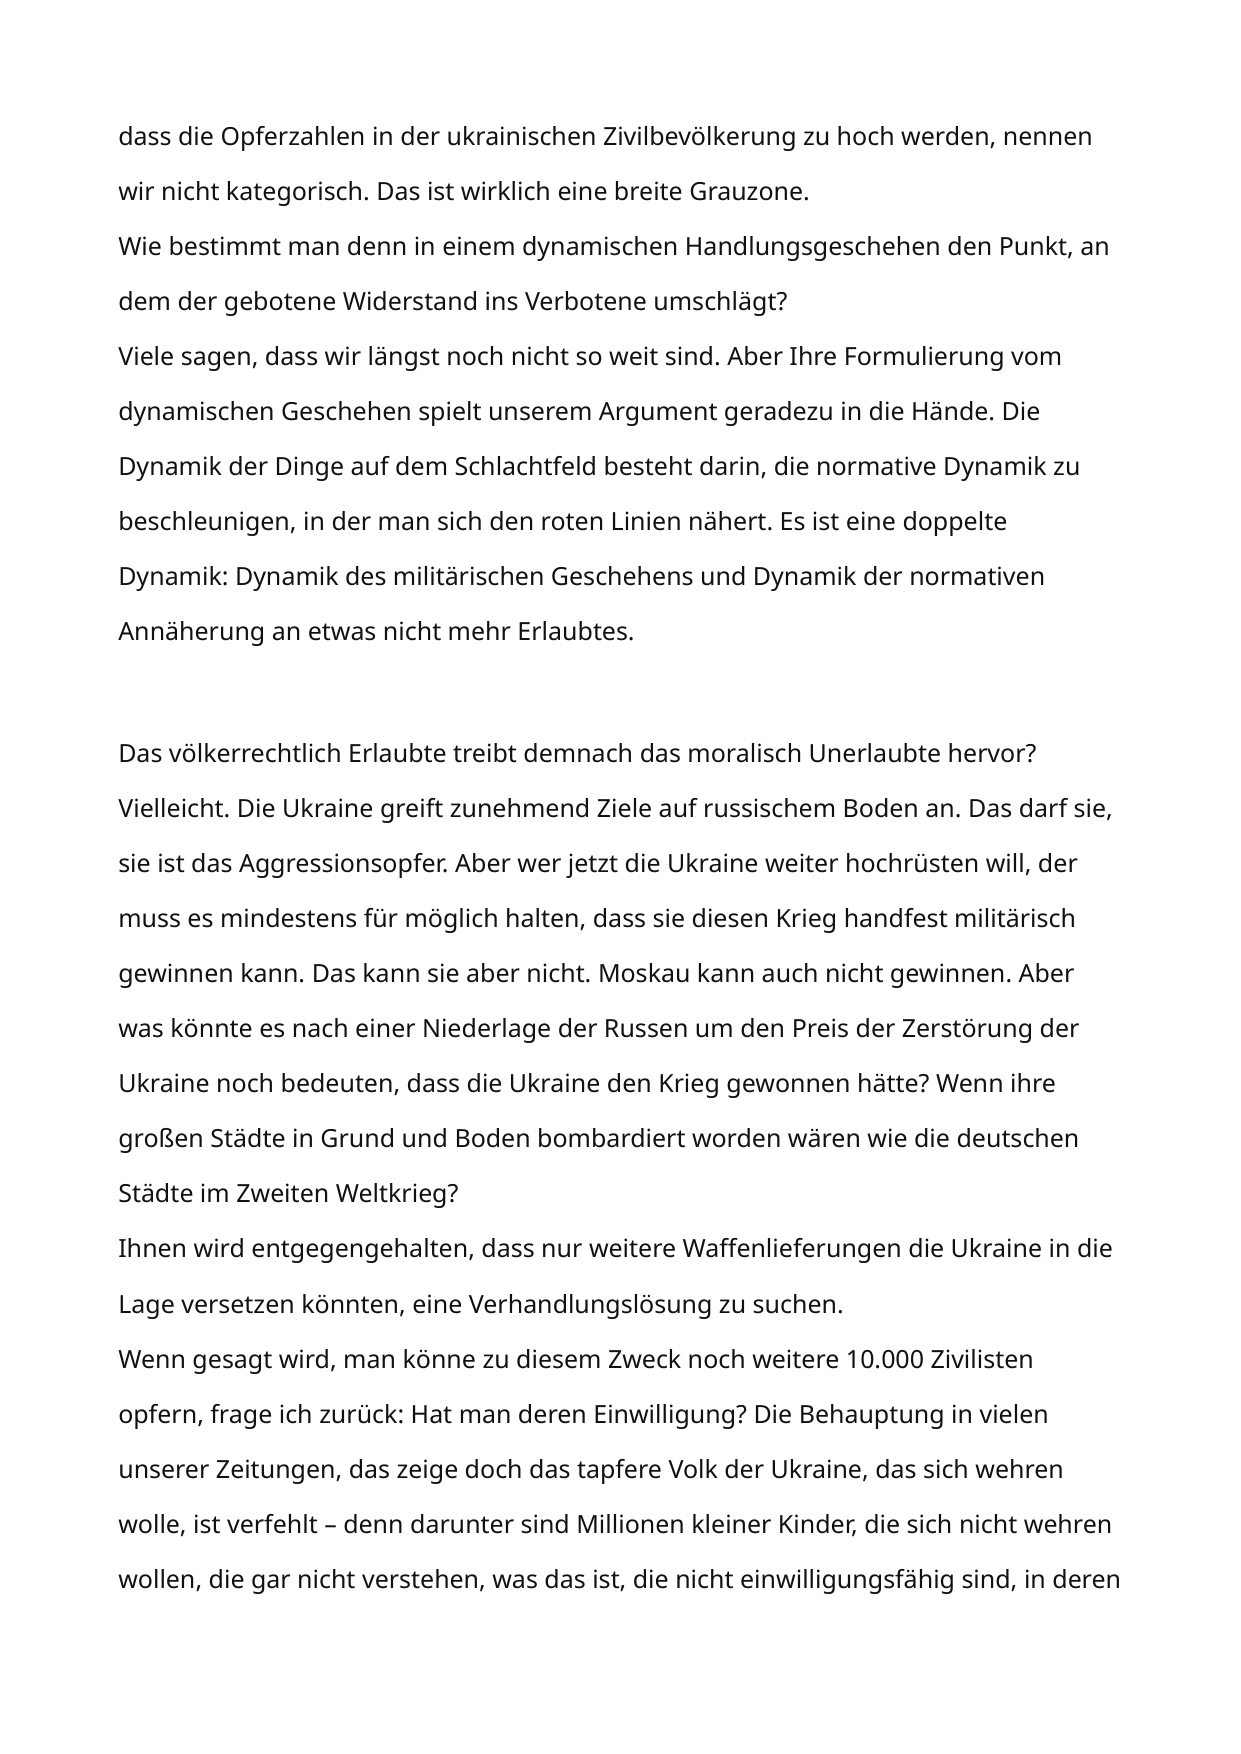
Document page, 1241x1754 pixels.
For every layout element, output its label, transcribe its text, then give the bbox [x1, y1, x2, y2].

text Vielleicht. Die Ukraine greift zunehmend Ziele auf russischem Boden an. Das darf sie, sie ist das Aggressionsopfer. Aber wer jetzt die Ukraine weiter hochrüsten will, der muss es mindestens für möglich halten, dass sie diesen Krieg handfest militärisch gewinnen kann. Das kann sie aber nicht. Moskau kann auch nicht gewinnen. Aber was könnte es nach einer Niederlage der Russen um den Preis der Zerstörung der Ukraine noch bedeuten, dass die Ukraine den Krieg gewonnen hätte? Wenn ihre großen Städte in Grund und Boden bombardiert worden wären wie die deutschen Städte im Zweiten Weltkrieg? [118, 790, 1122, 1210]
text Viele sagen, dass wir längst noch nicht so weit sind. Aber Ihre Formulierung vom dynamischen Geschehen spielt unserem Argument geradezu in die Hände. Die Dynamik der Dinge auf dem Schlachtfeld besteht darin, die normative Dynamik zu beschleunigen, in der man sich den roten Linien nähert. Es ist eine doppelte Dynamik: Dynamik des militärischen Geschehens und Dynamik der normativen Annäherung an etwas nicht mehr Erlaubtes. [118, 338, 1122, 648]
text Ihnen wird entgegengehalten, dass nur weitere Waffenlieferungen die Ukraine in die Lage versetzen könnten, eine Verhandlungslösung zu suchen. [118, 1231, 1122, 1320]
text dass die Opferzahlen in der ukrainischen Zivilbevölkerung zu hoch werden, nennen wir nicht kategorisch. Das ist wirklich eine breite Grauzone. [118, 118, 1122, 207]
text Wie bestimmt man denn in einem dynamischen Handlungsgeschehen den Punkt, an dem der gebotene Widerstand ins Verbotene umschlägt? [118, 228, 1122, 317]
text Das völkerrechtlich Erlaubte treibt demnach das moralisch Unerlaubte hervor? [118, 735, 1122, 769]
text Wenn gesagt wird, man könne zu diesem Zweck noch weitere 10.000 Zivilisten opfern, frage ich zurück: Hat man deren Einwilligung? Die Behauptung in vielen unserer Zeitungen, das zeige doch das tapfere Volk der Ukraine, das sich wehren wolle, ist verfehlt – denn darunter sind Millionen kleiner Kinder, die sich nicht wehren wollen, die gar nicht verstehen, was das ist, die nicht einwilligungsfähig sind, in deren [118, 1341, 1122, 1596]
